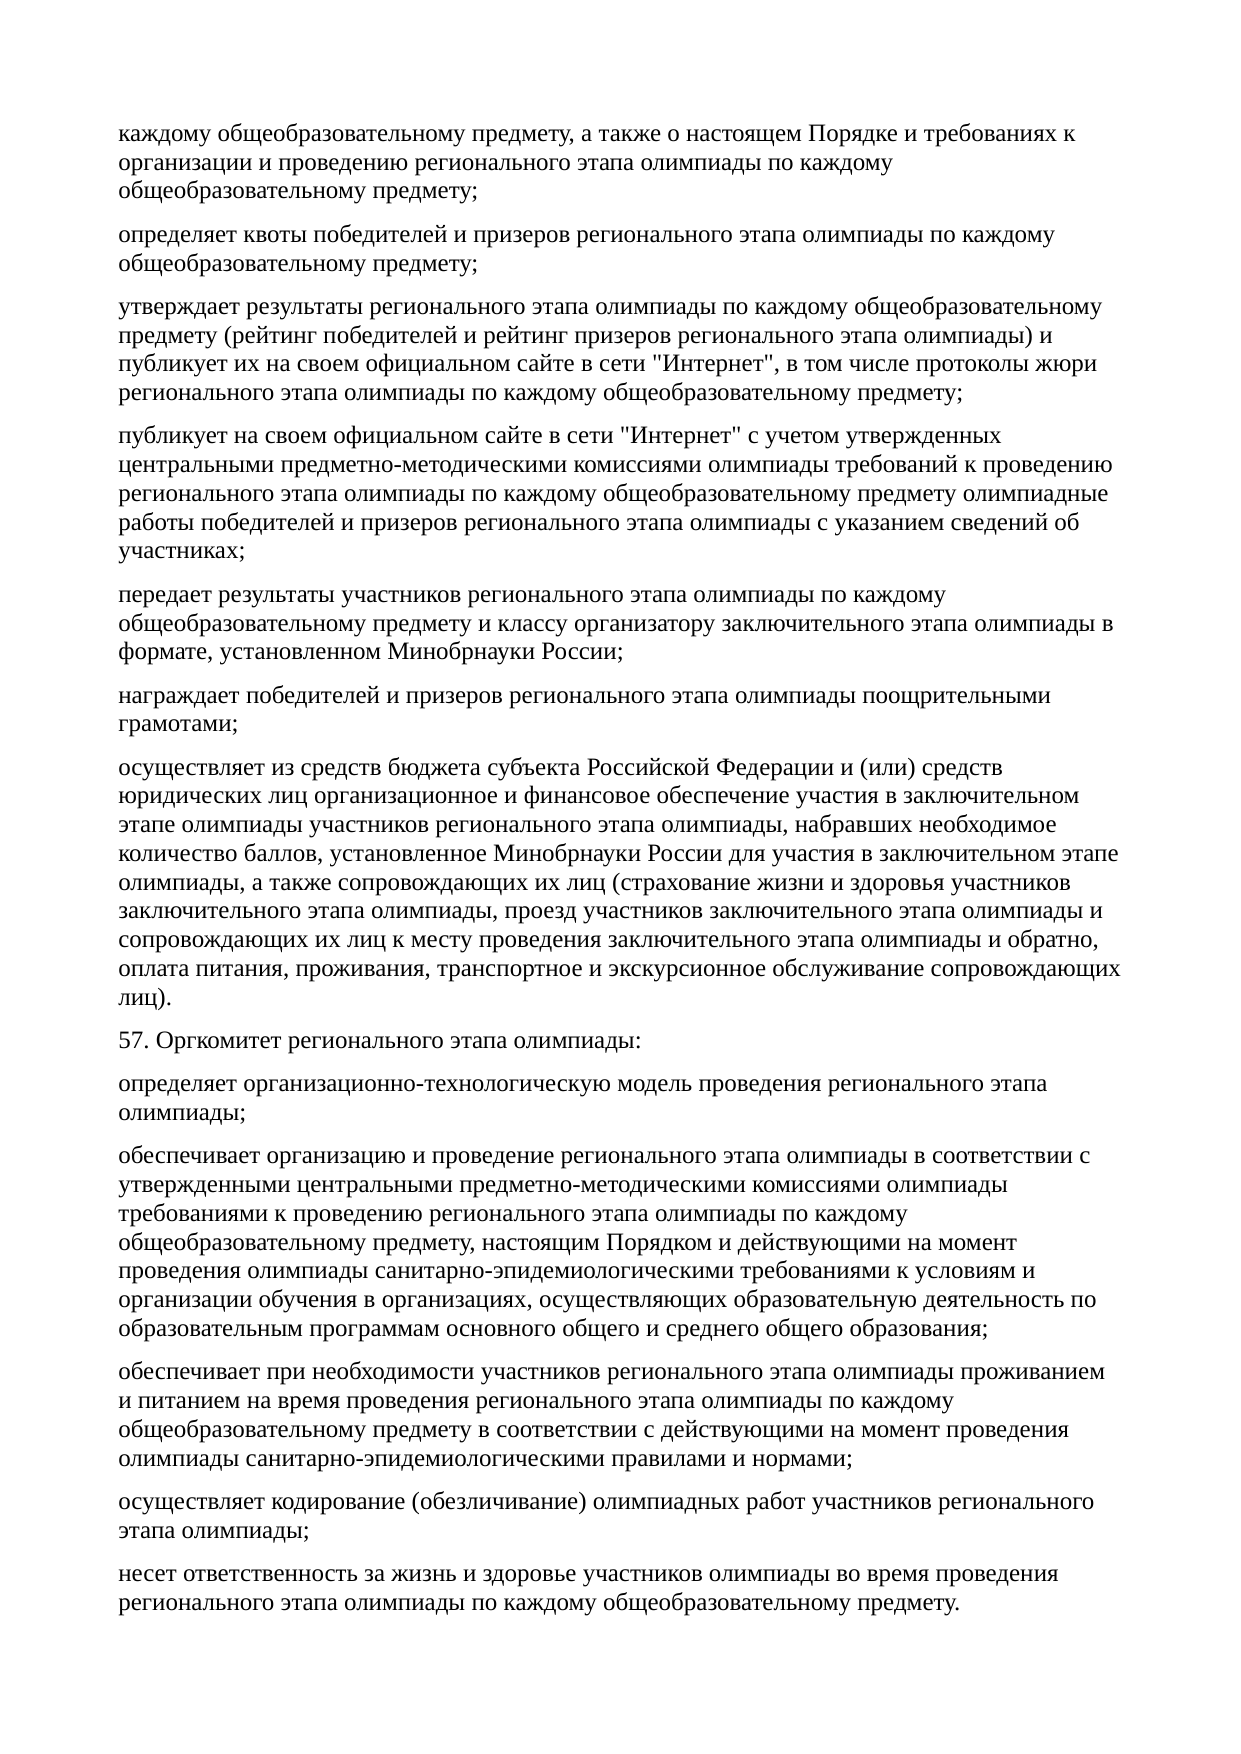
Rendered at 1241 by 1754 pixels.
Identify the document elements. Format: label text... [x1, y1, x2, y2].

text осуществляет из средств бюджета субъекта Российской Федерации и (или) средств юридических лиц организационное и финансовое обеспечение участия в заключительном этапе олимпиады участников регионального этапа олимпиады, набравших необходимое количество баллов, установленное Минобрнауки России для участия в заключительном этапе олимпиады, а также сопровождающих их лиц (страхование жизни и здоровья участников заключительного этапа олимпиады, проезд участников заключительного этапа олимпиады и сопровождающих их лиц к месту проведения заключительного этапа олимпиады и обратно, оплата питания, проживания, транспортное и экскурсионное обслуживание сопровождающих лиц). [118, 752, 1122, 1011]
text осуществляет кодирование (обезличивание) олимпиадных работ участников регионального этапа олимпиады; [118, 1486, 1122, 1543]
text передает результаты участников регионального этапа олимпиады по каждому общеобразовательному предмету и классу организатору заключительного этапа олимпиады в формате, установленном Минобрнауки России; [118, 579, 1122, 665]
text определяет организационно-технологическую модель проведения регионального этапа олимпиады; [118, 1068, 1122, 1126]
text 57. Оргкомитет регионального этапа олимпиады: [118, 1025, 1122, 1054]
text несет ответственность за жизнь и здоровье участников олимпиады во время проведения регионального этапа олимпиады по каждому общеобразовательному предмету. [118, 1558, 1122, 1616]
text определяет квоты победителей и призеров регионального этапа олимпиады по каждому общеобразовательному предмету; [118, 219, 1122, 276]
text каждому общеобразовательному предмету, а также о настоящем Порядке и требованиях к организации и проведению регионального этапа олимпиады по каждому общеобразовательному предмету; [118, 118, 1122, 204]
text награждает победителей и призеров регионального этапа олимпиады поощрительными грамотами; [118, 680, 1122, 737]
text обеспечивает организацию и проведение регионального этапа олимпиады в соответствии с утвержденными центральными предметно-методическими комиссиями олимпиады требованиями к проведению регионального этапа олимпиады по каждому общеобразовательному предмету, настоящим Порядком и действующими на момент проведения олимпиады санитарно-эпидемиологическими требованиями к условиям и организации обучения в организациях, осуществляющих образовательную деятельность по образовательным программам основного общего и среднего общего образования; [118, 1141, 1122, 1342]
text обеспечивает при необходимости участников регионального этапа олимпиады проживанием и питанием на время проведения регионального этапа олимпиады по каждому общеобразовательному предмету в соответствии с действующими на момент проведения олимпиады санитарно-эпидемиологическими правилами и нормами; [118, 1356, 1122, 1471]
text утверждает результаты регионального этапа олимпиады по каждому общеобразовательному предмету (рейтинг победителей и рейтинг призеров регионального этапа олимпиады) и публикует их на своем официальном сайте в сети "Интернет", в том числе протоколы жюри регионального этапа олимпиады по каждому общеобразовательному предмету; [118, 291, 1122, 406]
text публикует на своем официальном сайте в сети "Интернет" с учетом утвержденных центральными предметно-методическими комиссиями олимпиады требований к проведению регионального этапа олимпиады по каждому общеобразовательному предмету олимпиадные работы победителей и призеров регионального этапа олимпиады с указанием сведений об участниках; [118, 421, 1122, 564]
